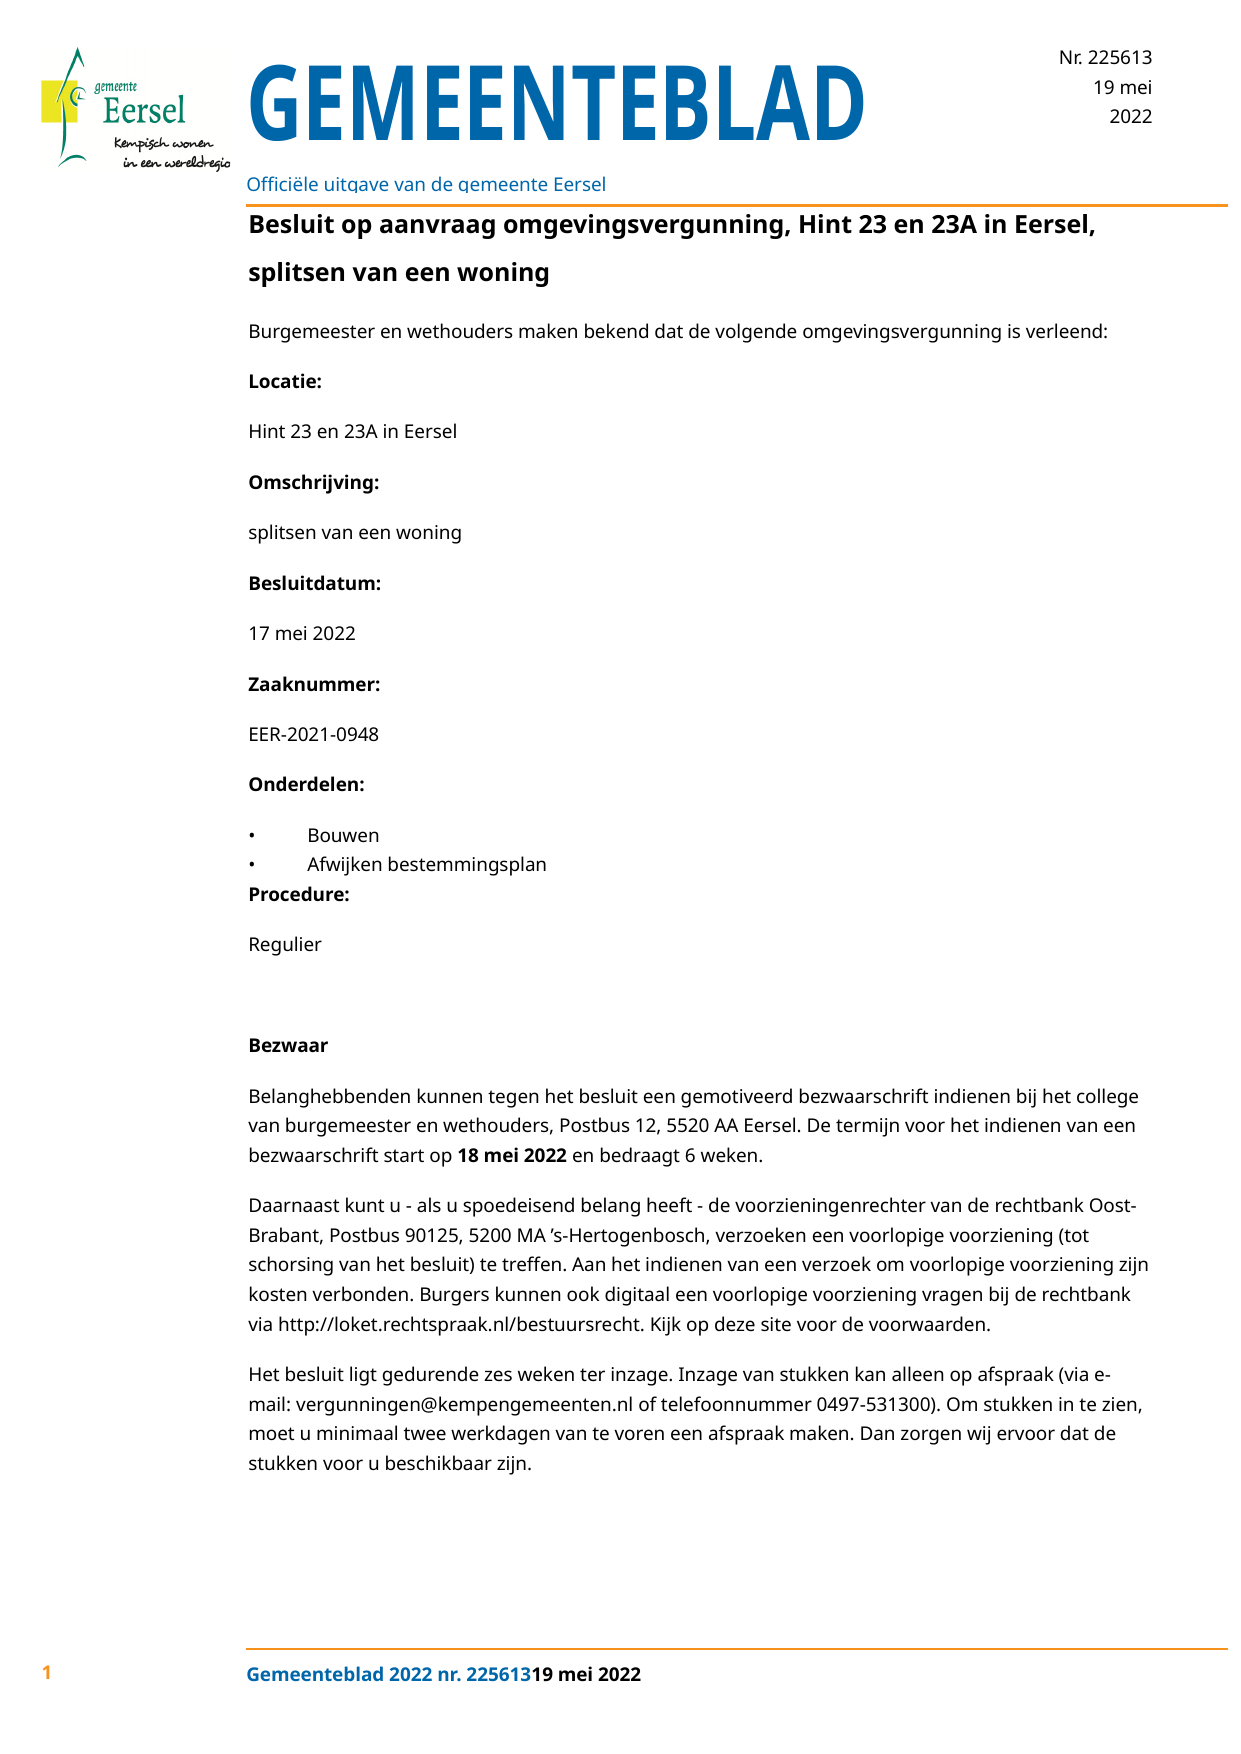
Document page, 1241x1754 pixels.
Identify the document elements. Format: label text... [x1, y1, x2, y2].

list Afwijken bestemmingsplan [248, 852, 1152, 877]
picture [41, 47, 231, 172]
text Belanghebbenden kunnen tegen het besluit een gemotiveerd bezwaarschrift indienen bij het college van burgemeester en wethouders, Postbus 12, 5520 AA Eersel. De termijn voor het indienen van een bezwaarschrift start op 18 mei 2022 en bedraagt 6 weken. [248, 1083, 1152, 1168]
text Daarnaast kunt u - als u spoedeisend belang heeft - de voorzieningenrechter van de rechtbank Oost-Brabant, Postbus 90125, 5200 MA ’s-Hertogenbosch, verzoeken een voorlopige voorziening (tot schorsing van het besluit) te treffen. Aan het indienen van een verzoek om voorlopige voorziening zijn kosten verbonden. Burgers kunnen ook digitaal een voorlopige voorziening vragen bij de rechtbank via http://loket.rechtspraak.nl/bestuursrecht. Kijk op deze site voor de voorwaarden. [248, 1192, 1152, 1337]
text Onderdelen: [248, 772, 1152, 797]
text Zaaknummer: [248, 671, 1152, 697]
text Besluit op aanvraag omgevingsvergunning, Hint 23 en 23A in Eersel, splitsen van een woning [248, 207, 1152, 288]
text Besluitdatum: [248, 570, 1152, 596]
list Bouwen [248, 822, 1152, 848]
text Hint 23 en 23A in Eersel [248, 419, 1152, 444]
text Locatie: [248, 368, 1152, 394]
text Procedure: [248, 881, 1152, 907]
text Burgemeester en wethouders maken bekend dat de volgende omgevingsvergunning is verleend: [248, 318, 1152, 344]
text Bezwaar [248, 1032, 1152, 1058]
text splitsen van een woning [248, 519, 1152, 545]
text Regulier [248, 932, 1152, 957]
text Het besluit ligt gedurende zes weken ter inzage. Inzage van stukken kan alleen op afspraak (via e-mail: vergunningen@kempengemeenten.nl of telefoonnummer 0497-531300). Om stukken in te zien, moet u minimaal twee werkdagen van te voren een afspraak maken. Dan zorgen wij ervoor dat de stukken voor u beschikbaar zijn. [248, 1361, 1152, 1476]
text 17 mei 2022 [248, 620, 1152, 646]
text Omschrijving: [248, 469, 1152, 495]
text EER-2021-0948 [248, 721, 1152, 747]
